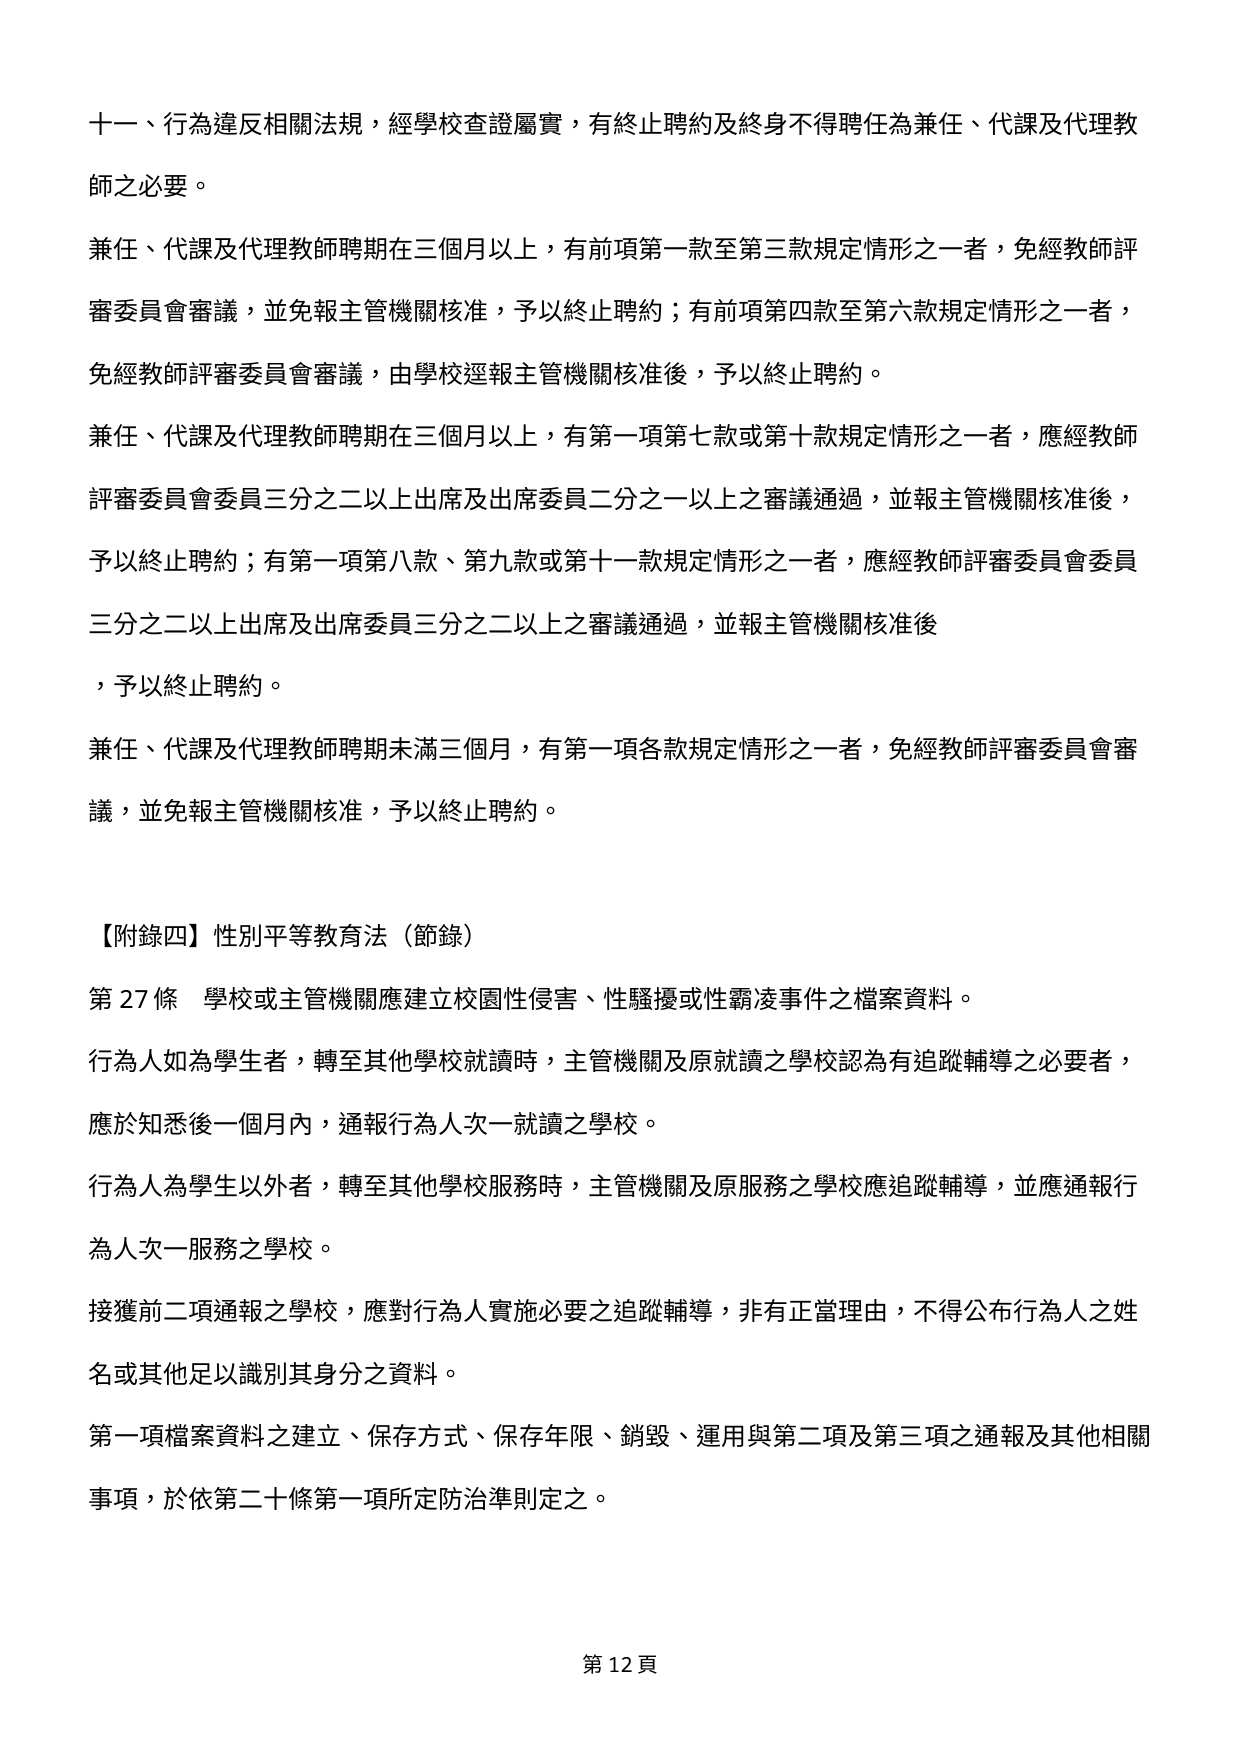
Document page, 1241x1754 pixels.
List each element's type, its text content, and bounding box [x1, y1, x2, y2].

text 第一項檔案資料之建立、保存方式、保存年限、銷毀、運用與第二項及第三項之通報及其他相關事項，於依第二十條第一項所定防治準則定之。 [89, 1393, 1152, 1518]
text 十一、行為違反相關法規，經學校查證屬實，有終止聘約及終身不得聘任為兼任、代課及代理教師之必要。 [89, 81, 1152, 206]
text 兼任、代課及代理教師聘期在三個月以上，有第一項第七款或第十款規定情形之一者，應經教師評審委員會委員三分之二以上出席及出席委員二分之一以上之審議通過，並報主管機關核准後，予以終止聘約；有第一項第八款、第九款或第十一款規定情形之一者，應經教師評審委員會委員三分之二以上出席及出席委員三分之二以上之審議通過，並報主管機關核准後 [89, 393, 1152, 643]
text ，予以終止聘約。 [89, 643, 1152, 706]
text 行為人為學生以外者，轉至其他學校服務時，主管機關及原服務之學校應追蹤輔導，並應通報行為人次一服務之學校。 [89, 1143, 1152, 1268]
text 兼任、代課及代理教師聘期未滿三個月，有第一項各款規定情形之一者，免經教師評審委員會審議，並免報主管機關核准，予以終止聘約。 [89, 706, 1152, 831]
text 兼任、代課及代理教師聘期在三個月以上，有前項第一款至第三款規定情形之一者，免經教師評審委員會審議，並免報主管機關核准，予以終止聘約；有前項第四款至第六款規定情形之一者，免經教師評審委員會審議，由學校逕報主管機關核准後，予以終止聘約。 [89, 206, 1152, 393]
text 行為人如為學生者，轉至其他學校就讀時，主管機關及原就讀之學校認為有追蹤輔導之必要者，應於知悉後一個月內，通報行為人次一就讀之學校。 [89, 1018, 1152, 1143]
text 接獲前二項通報之學校，應對行為人實施必要之追蹤輔導，非有正當理由，不得公布行為人之姓名或其他足以識別其身分之資料。 [89, 1268, 1152, 1393]
text 第27條 學校或主管機關應建立校園性侵害、性騷擾或性霸凌事件之檔案資料。 [89, 956, 1152, 1018]
text 【附錄四】性別平等教育法（節錄） [89, 893, 1152, 956]
